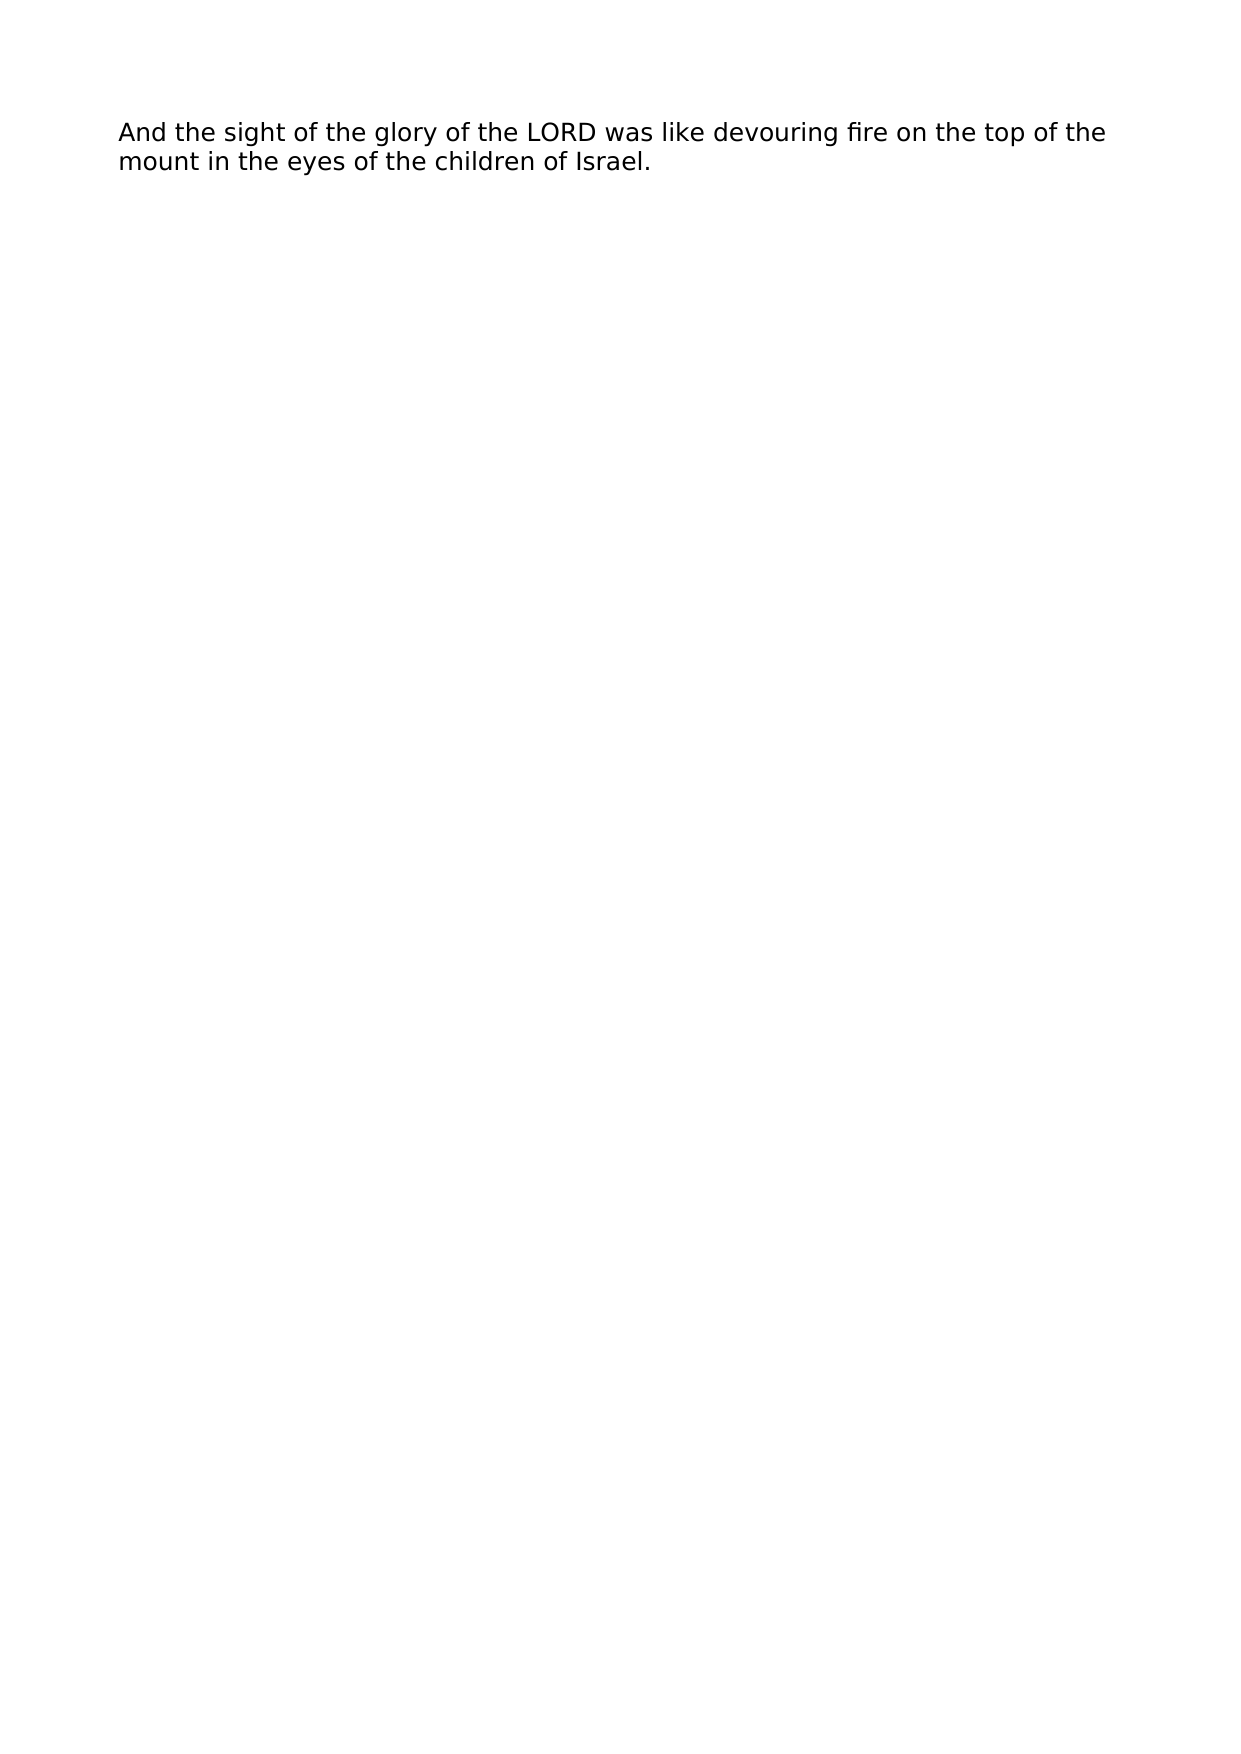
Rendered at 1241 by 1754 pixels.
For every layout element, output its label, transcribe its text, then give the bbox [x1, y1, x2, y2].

text And the sight of the glory of the LORD was like devouring fire on the top of the mount in the eyes of the children of Israel. [118, 118, 1122, 176]
